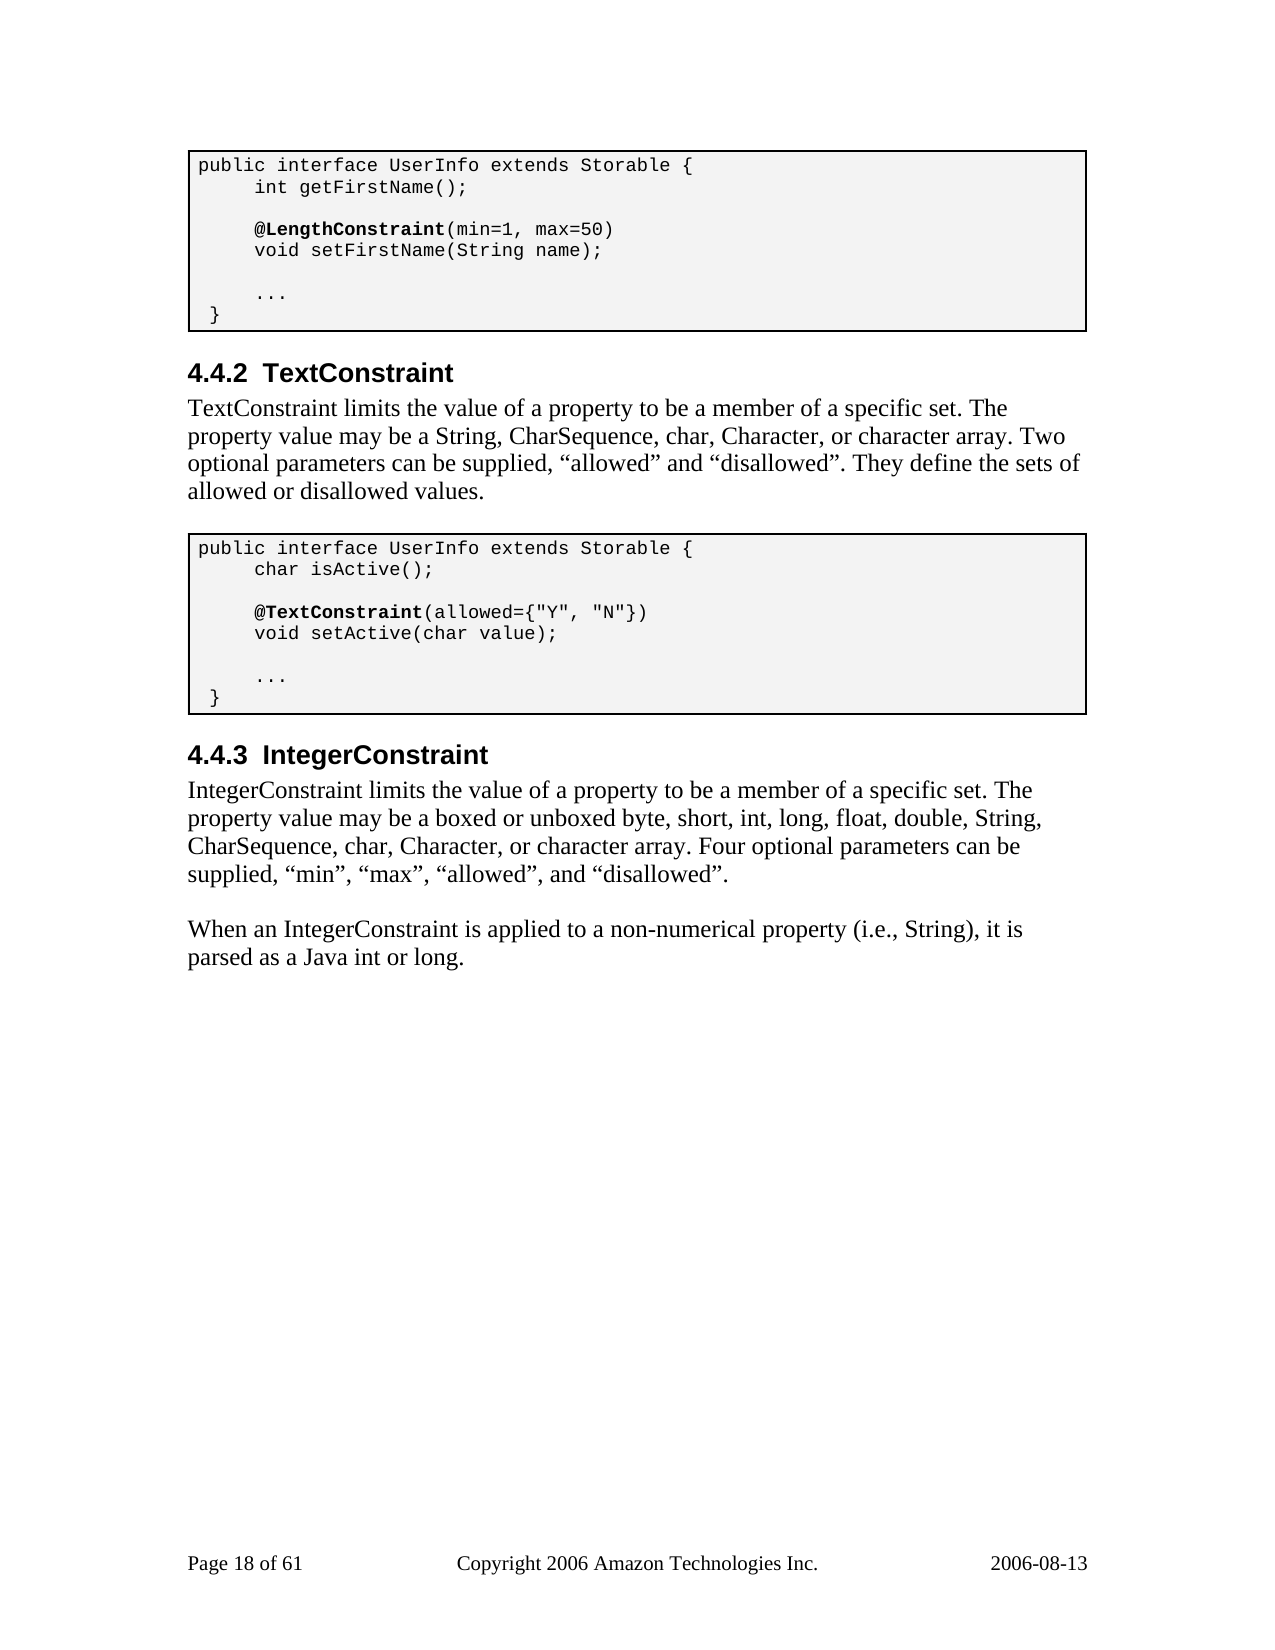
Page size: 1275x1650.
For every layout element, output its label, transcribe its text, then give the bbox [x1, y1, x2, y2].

text public interface UserInfo extends Storable { [190, 535, 1085, 554]
text void setFirstName(String name); [190, 235, 1085, 256]
text char isActive(); [190, 554, 1085, 575]
text IntegerConstraint limits the value of a property to be a member of a specific set. The property value may be a boxed or unboxed byte, short, int, long, float, double, String, CharSequence, char, Character, or character array. Four optional parameters can be supplied, “min”, “max”, “allowed”, and “disallowed”. [187, 777, 1087, 887]
text @LengthConstraint(min=1, max=50) [190, 214, 1085, 235]
text ... [190, 277, 1085, 299]
text int getFirstName(); [190, 171, 1085, 192]
text } [190, 681, 1085, 713]
subtitle IntegerConstraint [187, 740, 1087, 770]
text When an IntegerConstraint is applied to a non-numerical property (i.e., String), it is parsed as a Java int or long. [187, 915, 1087, 971]
text } [190, 299, 1085, 330]
text void setActive(char value); [190, 618, 1085, 639]
text @TextConstraint(allowed={"Y", "N"}) [190, 596, 1085, 618]
text ... [190, 660, 1085, 681]
text public interface UserInfo extends Storable { [190, 152, 1085, 171]
subtitle TextConstraint [187, 357, 1087, 388]
text TextConstraint limits the value of a property to be a member of a specific set. The property value may be a String, CharSequence, char, Character, or character array. Two optional parameters can be supplied, “allowed” and “disallowed”. They define the sets of allowed or disallowed values. [187, 394, 1087, 505]
